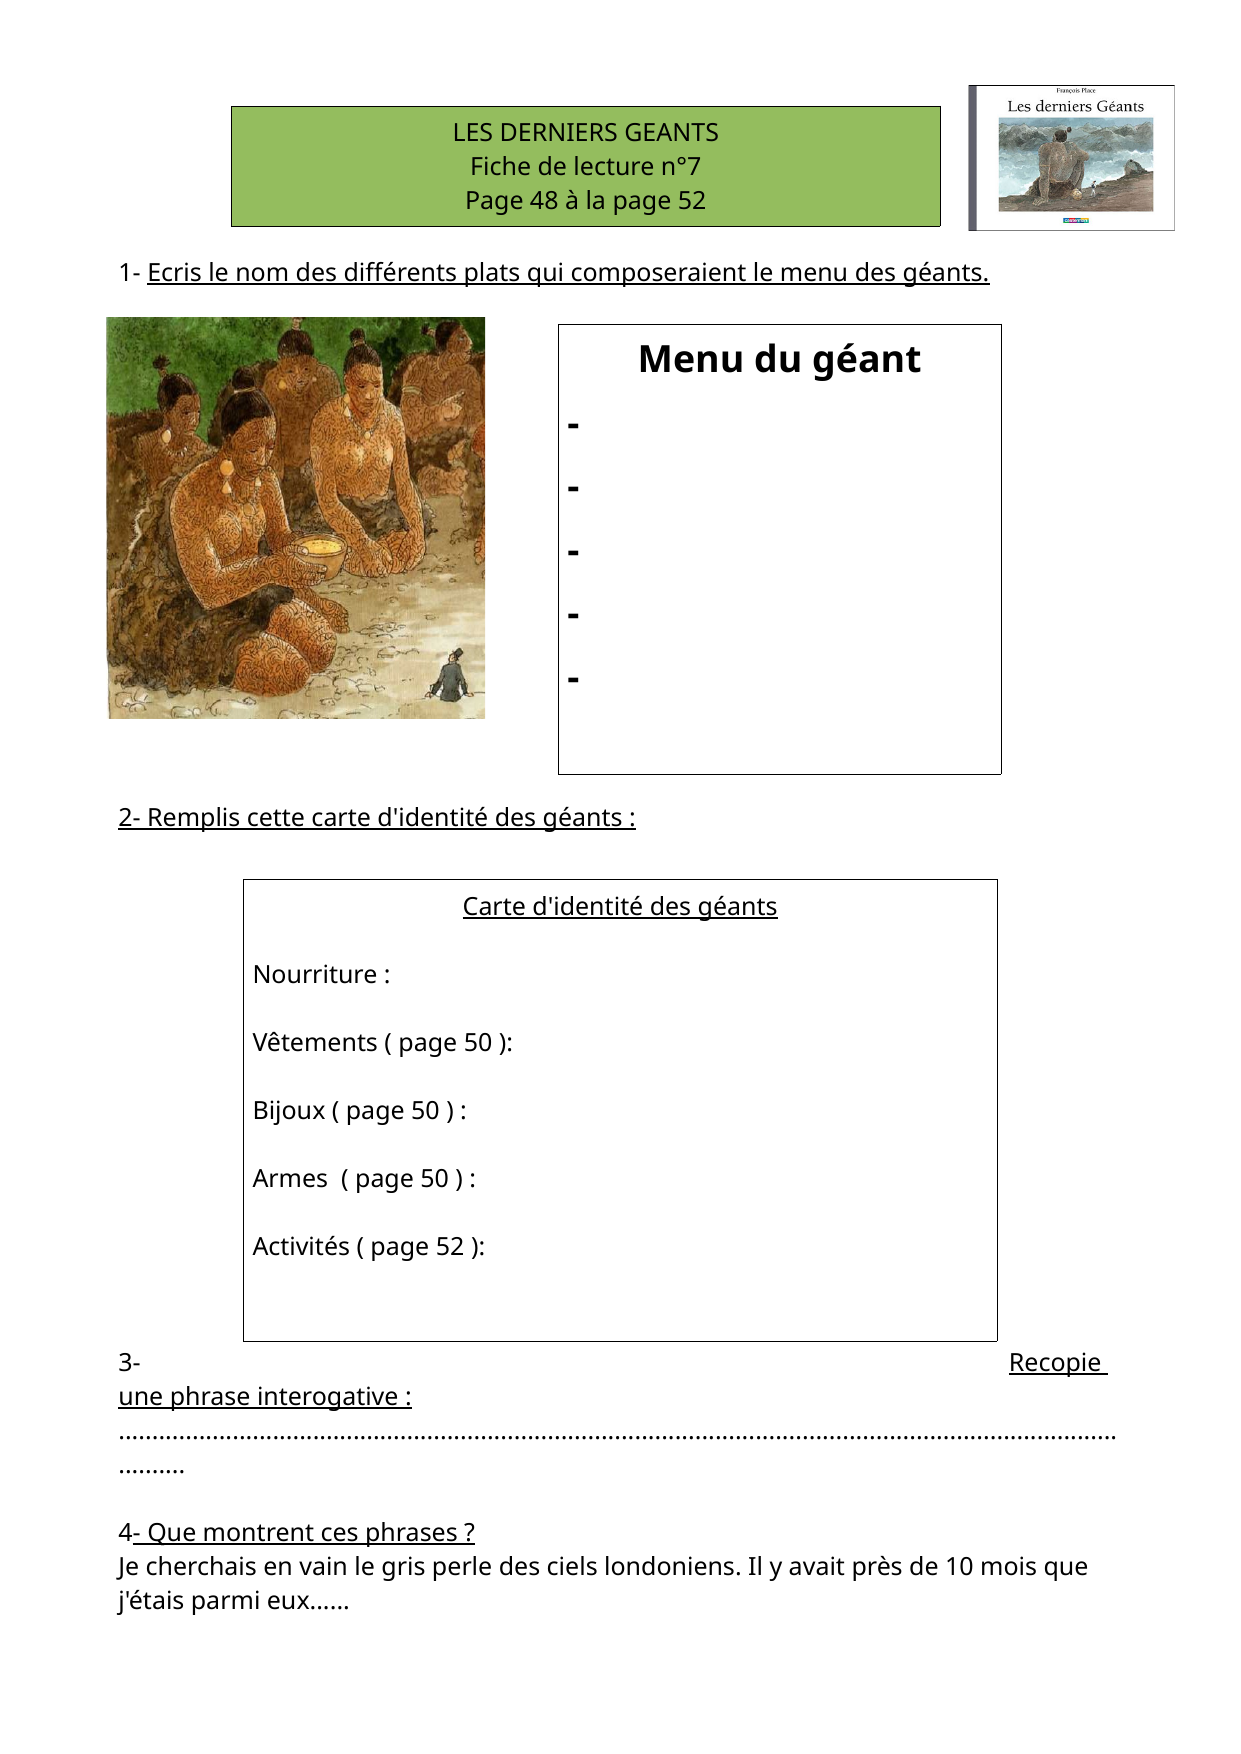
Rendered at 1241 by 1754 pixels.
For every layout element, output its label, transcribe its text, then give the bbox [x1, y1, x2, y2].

picture [968, 85, 1175, 231]
text LES DERNIERS GEANTS [240, 114, 931, 149]
text - [567, 396, 992, 447]
text Vêtements ( page 50 ): [252, 1024, 988, 1059]
text 4- Que montrent ces phrases ? [118, 1515, 1122, 1549]
text - [567, 587, 992, 638]
text 1- Ecris le nom des différents plats qui composeraient le menu des géants. [118, 254, 1122, 288]
text Fiche de lecture n°7 [240, 149, 931, 183]
text Bijoux ( page 50 ) : [252, 1093, 988, 1127]
text 2- Remplis cette carte d'identité des géants : [118, 799, 1122, 833]
text 3- Recopie une phrase interogative : [118, 1344, 1122, 1412]
text ............................................................................................................................................................... [118, 1412, 1122, 1481]
text Activités ( page 52 ): [252, 1229, 988, 1263]
text - [567, 650, 992, 701]
text Page 48 à la page 52 [240, 183, 931, 217]
text Carte d'identité des géants [252, 888, 988, 922]
text Nourriture : [252, 956, 988, 991]
text - [567, 459, 992, 511]
text Armes ( page 50 ) : [252, 1161, 988, 1195]
text Je cherchais en vain le gris perle des ciels londoniens. Il y avait près de 10 mois que j'étais parmi eux...... [118, 1549, 1122, 1617]
text Menu du géant [567, 332, 992, 383]
text - [567, 523, 992, 574]
